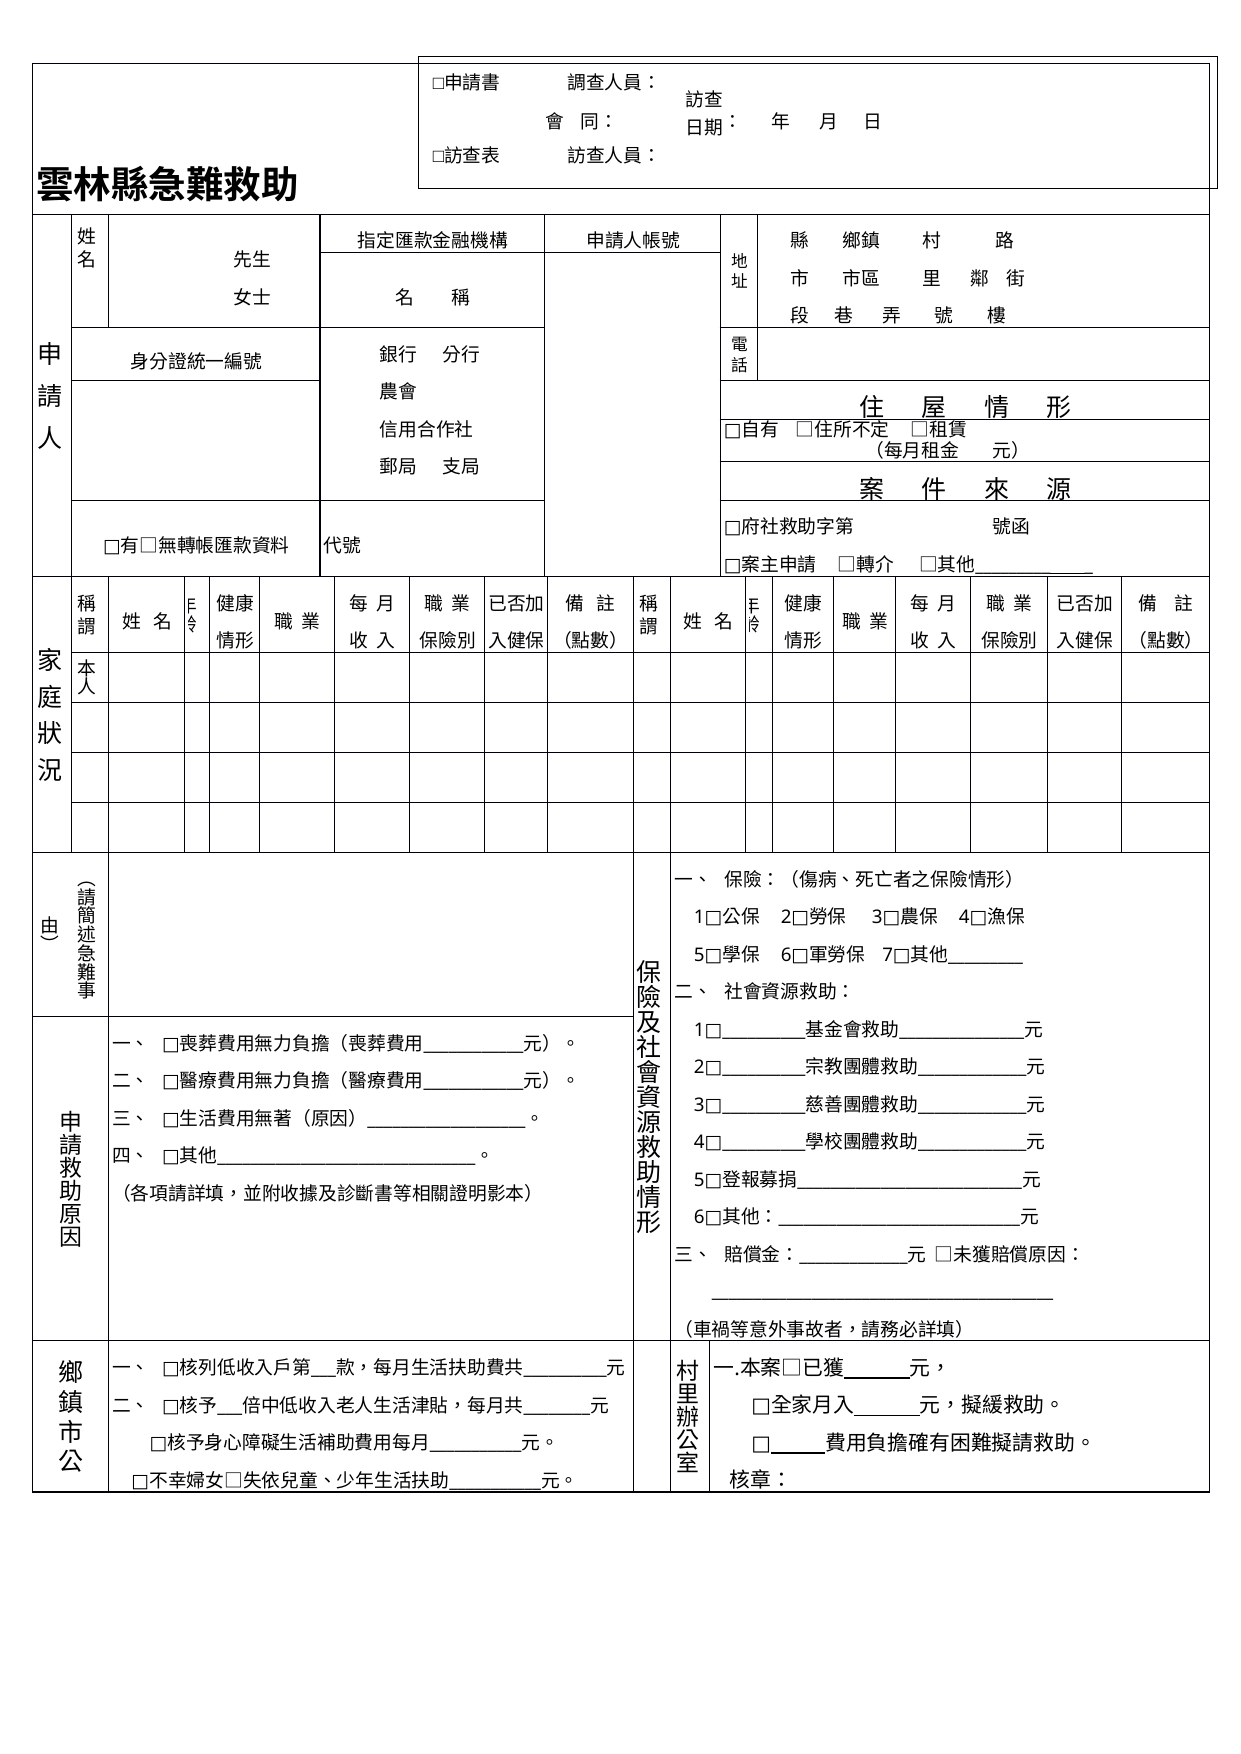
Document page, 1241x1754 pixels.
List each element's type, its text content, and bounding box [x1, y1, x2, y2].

table_cell [773, 753, 833, 802]
table_cell [1048, 753, 1121, 802]
table_cell [109, 653, 184, 702]
table_cell [185, 653, 209, 702]
table_cell [210, 803, 259, 852]
table_cell 已否加 入健保 [1048, 577, 1121, 652]
table_cell 縣 鄉鎮 村 路 市 市區 里 鄰 街 段 巷 弄 號 樓 [758, 215, 1209, 327]
table_cell □核列低收入戶第___款，每月生活扶助費共__________元 □核予___倍中低收入老人生活津貼，每月共________元 □核予身心障礙生活補助費用每月___________元。 □不幸婦女□失依兒童、少年生活扶助___________元。 [109, 1341, 633, 1491]
table_cell 家 庭 狀 況 [33, 577, 71, 852]
table_cell [634, 1341, 670, 1491]
table_cell [1122, 653, 1209, 702]
table_cell [671, 703, 745, 752]
table_cell 稱 謂 [634, 577, 670, 652]
table_cell [1048, 703, 1121, 752]
table_cell 稱 謂 [72, 577, 108, 652]
table_cell [896, 703, 970, 752]
table_cell [671, 803, 745, 852]
table_cell [335, 803, 409, 852]
table_cell [834, 753, 895, 802]
table_cell 村里辦公室 [671, 1341, 709, 1491]
table_cell [410, 703, 484, 752]
table_cell [746, 803, 772, 852]
table_cell [1122, 803, 1209, 852]
table_cell [260, 803, 334, 852]
table_cell [485, 803, 547, 852]
table_cell [634, 653, 670, 702]
table_cell [746, 753, 772, 802]
table_cell [896, 753, 970, 802]
table_cell [634, 703, 670, 752]
table_cell [260, 753, 334, 802]
table_cell [109, 803, 184, 852]
table_cell 住屋情形 [721, 381, 1209, 418]
table_cell 每 月 收 入 [896, 577, 970, 652]
table_cell 先生 女士 [109, 215, 319, 327]
table_cell [758, 328, 1209, 380]
table_cell 銀行 分行 農會 信用合作社 郵局 支局 [321, 328, 544, 500]
table_cell [410, 653, 484, 702]
table_cell [185, 803, 209, 852]
table_cell [971, 803, 1047, 852]
table_cell 職 業 保險別 [971, 577, 1047, 652]
table_cell [746, 703, 772, 752]
table_cell [1048, 803, 1121, 852]
table_cell [210, 653, 259, 702]
table_cell [260, 653, 334, 702]
table_cell [1048, 653, 1121, 702]
table_cell [773, 803, 833, 852]
table_cell 保險：（傷病、死亡者之保險情形） 1□公保 2□勞保 3□農保 4□漁保 5□學保 6□軍勞保 7□其他_________ 社會資源救助： 1□__________基金會救助_______________元 2□__________宗教團體救助_____________元 3□__________慈善團體救助_____________元 4□__________學校團體救助_____________元 5□登報募捐___________________________元 6□其他：_____________________________元 賠償金：_____________元 □未獲賠償原因： _________________________________________ （車禍等意外事故者，請務必詳填） [671, 853, 1209, 1340]
table_cell [834, 653, 895, 702]
table_cell 姓 名 [72, 215, 108, 327]
table_cell [72, 381, 319, 500]
table_cell 名 稱 [321, 253, 544, 327]
table_cell 一.本案□已獲 元， □全家月入 元，擬緩救助。 □ 費用負擔確有困難擬請救助。 核章： [710, 1341, 1209, 1491]
table_header 雲林縣急難救助 [33, 64, 1209, 214]
table_cell [971, 753, 1047, 802]
table_cell [1122, 753, 1209, 802]
table_cell [109, 703, 184, 752]
table_cell [485, 753, 547, 802]
table_cell [896, 653, 970, 702]
table_cell [773, 653, 833, 702]
table_cell 鄉鎮市公 [33, 1341, 108, 1491]
table_cell [210, 753, 259, 802]
table_cell [971, 653, 1047, 702]
table_cell [72, 703, 108, 752]
table_cell 健康 情形 [773, 577, 833, 652]
table_cell 申請人帳號 [545, 215, 720, 252]
table_cell 健康情形 [210, 577, 259, 652]
table_cell 已否加入健保 [485, 577, 547, 652]
table_cell [185, 753, 209, 802]
table_cell [545, 253, 720, 576]
table_cell [260, 703, 334, 752]
table_cell 指定匯款金融機構 [321, 215, 544, 252]
table_cell 保險及社會資源救助情形 [634, 853, 670, 1340]
table_cell [671, 653, 745, 702]
table_cell 身分證統一編號 [72, 328, 319, 380]
table_cell □自有 □住所不定 □租賃 （每月租金 元） [721, 420, 1209, 461]
table_cell [72, 753, 108, 802]
table_cell 年齡 [185, 577, 209, 652]
table_cell [671, 753, 745, 802]
table_cell □府社救助字第 號函 □案主申請 □轉介 □其他_________ _ [721, 501, 1209, 576]
table_cell [410, 753, 484, 802]
table_cell [834, 703, 895, 752]
table_cell （請簡述急難事由） 案 由 [33, 853, 108, 1016]
table_cell 備 註 （點數） [1122, 577, 1209, 652]
table_cell 申請救助原因 [33, 1017, 108, 1340]
table_cell [185, 703, 209, 752]
table_cell [773, 703, 833, 752]
table_cell 職 業 [260, 577, 334, 652]
table_cell [335, 653, 409, 702]
table_cell 地 址 [721, 215, 757, 327]
table_cell [335, 703, 409, 752]
table_cell [1122, 703, 1209, 752]
table_cell 代號 [321, 501, 544, 576]
table_cell □喪葬費用無力負擔（喪葬費用____________元）。 □醫療費用無力負擔（醫療費用____________元）。 □生活費用無著（原因）___________________。 □其他_______________________________。 （各項請詳填，並附收據及診斷書等相關證明影本） [109, 1017, 633, 1340]
table_cell [485, 703, 547, 752]
table_cell 案件來源 [721, 462, 1209, 500]
table_cell [834, 803, 895, 852]
table_cell 姓 名 [109, 577, 184, 652]
table_cell 每 月 收 入 [335, 577, 409, 652]
table_cell 申 請 人 [33, 215, 71, 576]
table_cell 本人 [72, 653, 108, 702]
table_cell [485, 653, 547, 702]
table_cell 職 業 [834, 577, 895, 652]
table_cell [634, 803, 670, 852]
table_cell [971, 703, 1047, 752]
table_cell [746, 653, 772, 702]
table_cell 年齡 [746, 577, 772, 652]
table_cell 備 註 （點數） [548, 577, 633, 652]
table_cell [896, 803, 970, 852]
table_cell [548, 653, 633, 702]
table_cell [548, 753, 633, 802]
table_cell 職 業 保險別 [410, 577, 484, 652]
table_cell [72, 803, 108, 852]
table_cell [548, 803, 633, 852]
table_cell [109, 853, 633, 1016]
table_cell [109, 753, 184, 802]
table_cell [634, 753, 670, 802]
table_cell [548, 703, 633, 752]
table_cell [335, 753, 409, 802]
table_cell 姓 名 [671, 577, 745, 652]
table_cell [210, 703, 259, 752]
table_cell [410, 803, 484, 852]
table_cell 電 話 [721, 328, 757, 380]
table_cell □有□無轉帳匯款資料 [72, 501, 319, 576]
